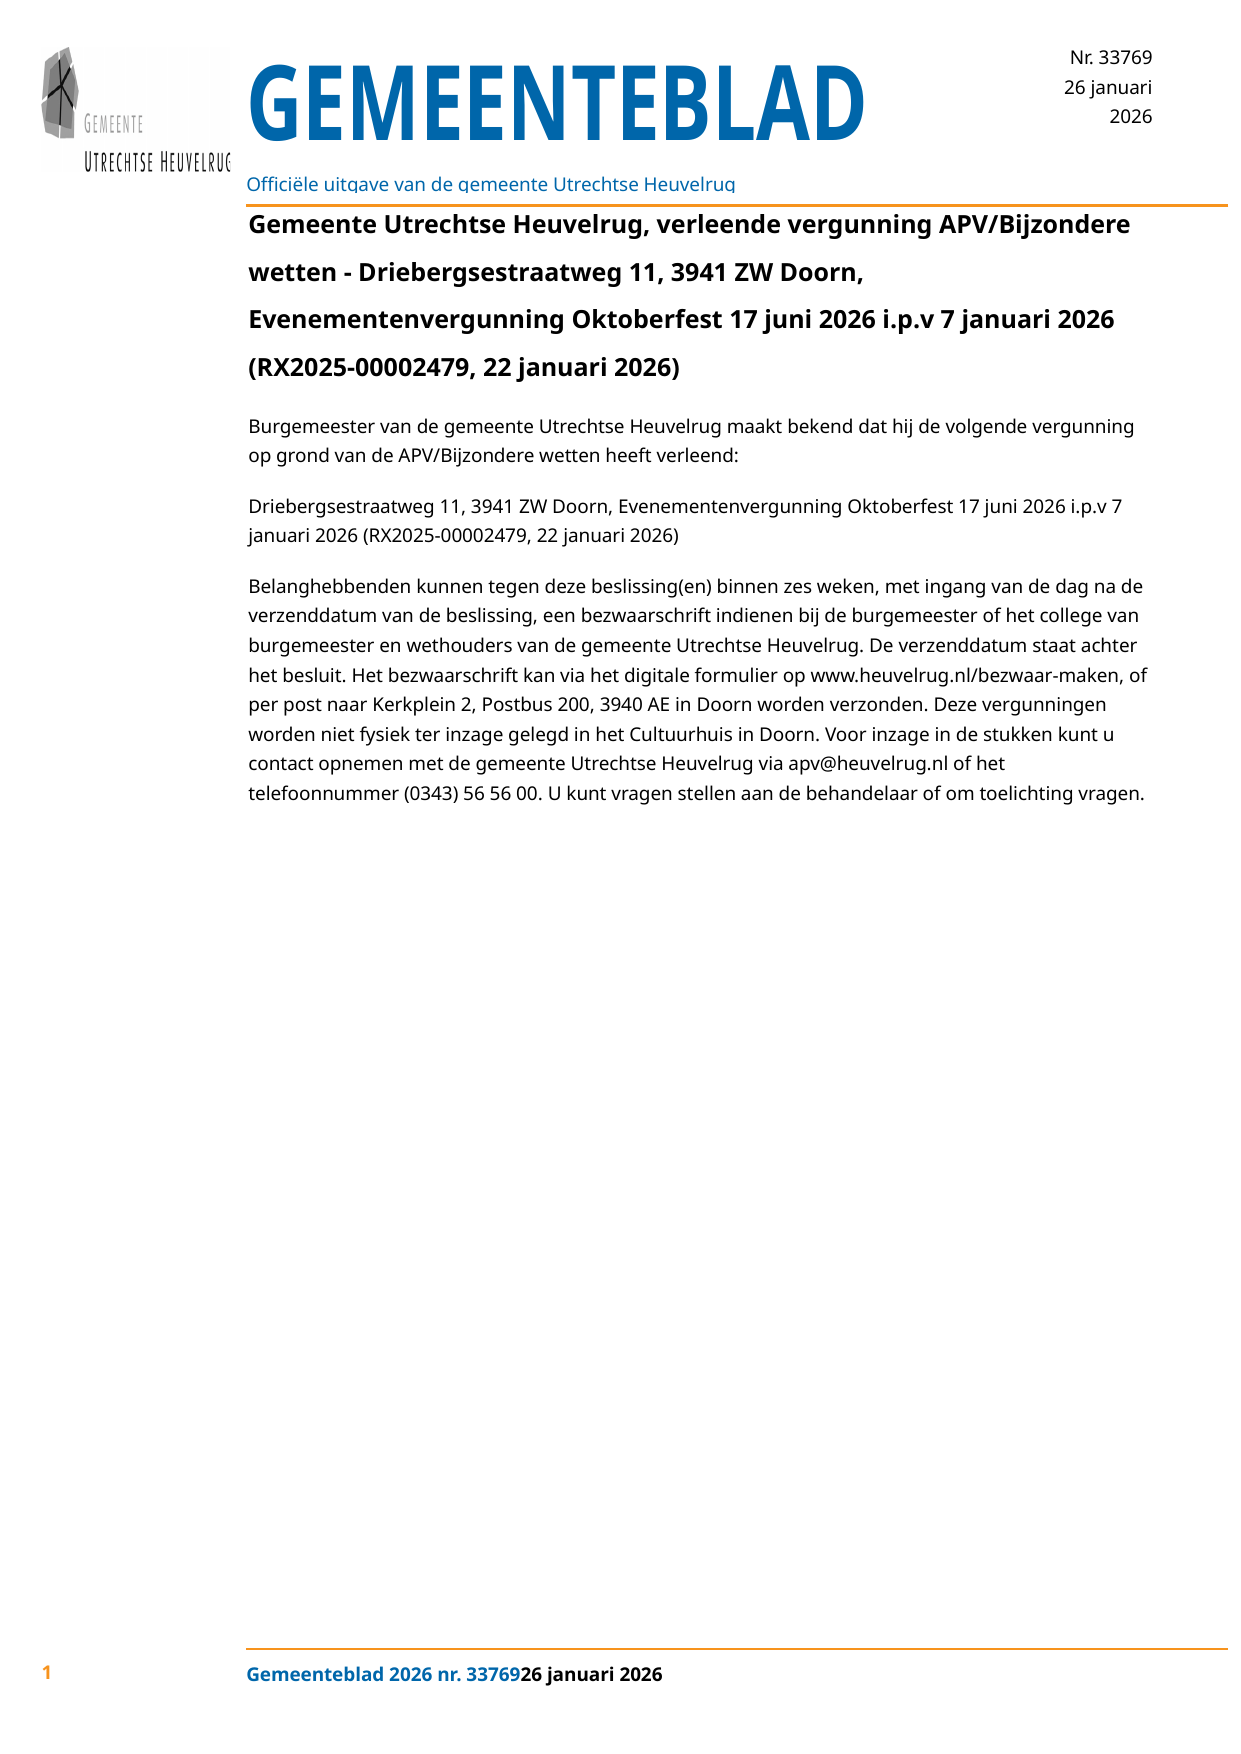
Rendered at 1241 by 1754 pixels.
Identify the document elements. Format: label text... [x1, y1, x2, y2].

picture [41, 47, 231, 172]
text Driebergsestraatweg 11, 3941 ZW Doorn, Evenementenvergunning Oktoberfest 17 juni 2026 i.p.v 7 januari 2026 (RX2025-00002479, 22 januari 2026) [248, 493, 1152, 548]
text Gemeente Utrechtse Heuvelrug, verleende vergunning APV/Bijzondere wetten - Driebergsestraatweg 11, 3941 ZW Doorn, Evenementenvergunning Oktoberfest 17 juni 2026 i.p.v 7 januari 2026 (RX2025-00002479, 22 januari 2026) [248, 207, 1152, 384]
text Belanghebbenden kunnen tegen deze beslissing(en) binnen zes weken, met ingang van de dag na de verzenddatum van de beslissing, een bezwaarschrift indienen bij de burgemeester of het college van burgemeester en wethouders van de gemeente Utrechtse Heuvelrug. De verzenddatum staat achter het besluit. Het bezwaarschrift kan via het digitale formulier op www.heuvelrug.nl/bezwaar-maken, of per post naar Kerkplein 2, Postbus 200, 3940 AE in Doorn worden verzonden. Deze vergunningen worden niet fysiek ter inzage gelegd in het Cultuurhuis in Doorn. Voor inzage in de stukken kunt u contact opnemen met de gemeente Utrechtse Heuvelrug via apv@heuvelrug.nl of het telefoonnummer (0343) 56 56 00. U kunt vragen stellen aan de behandelaar of om toelichting vragen. [248, 573, 1152, 806]
text Burgemeester van de gemeente Utrechtse Heuvelrug maakt bekend dat hij de volgende vergunning op grond van de APV/Bijzondere wetten heeft verleend: [248, 413, 1152, 468]
